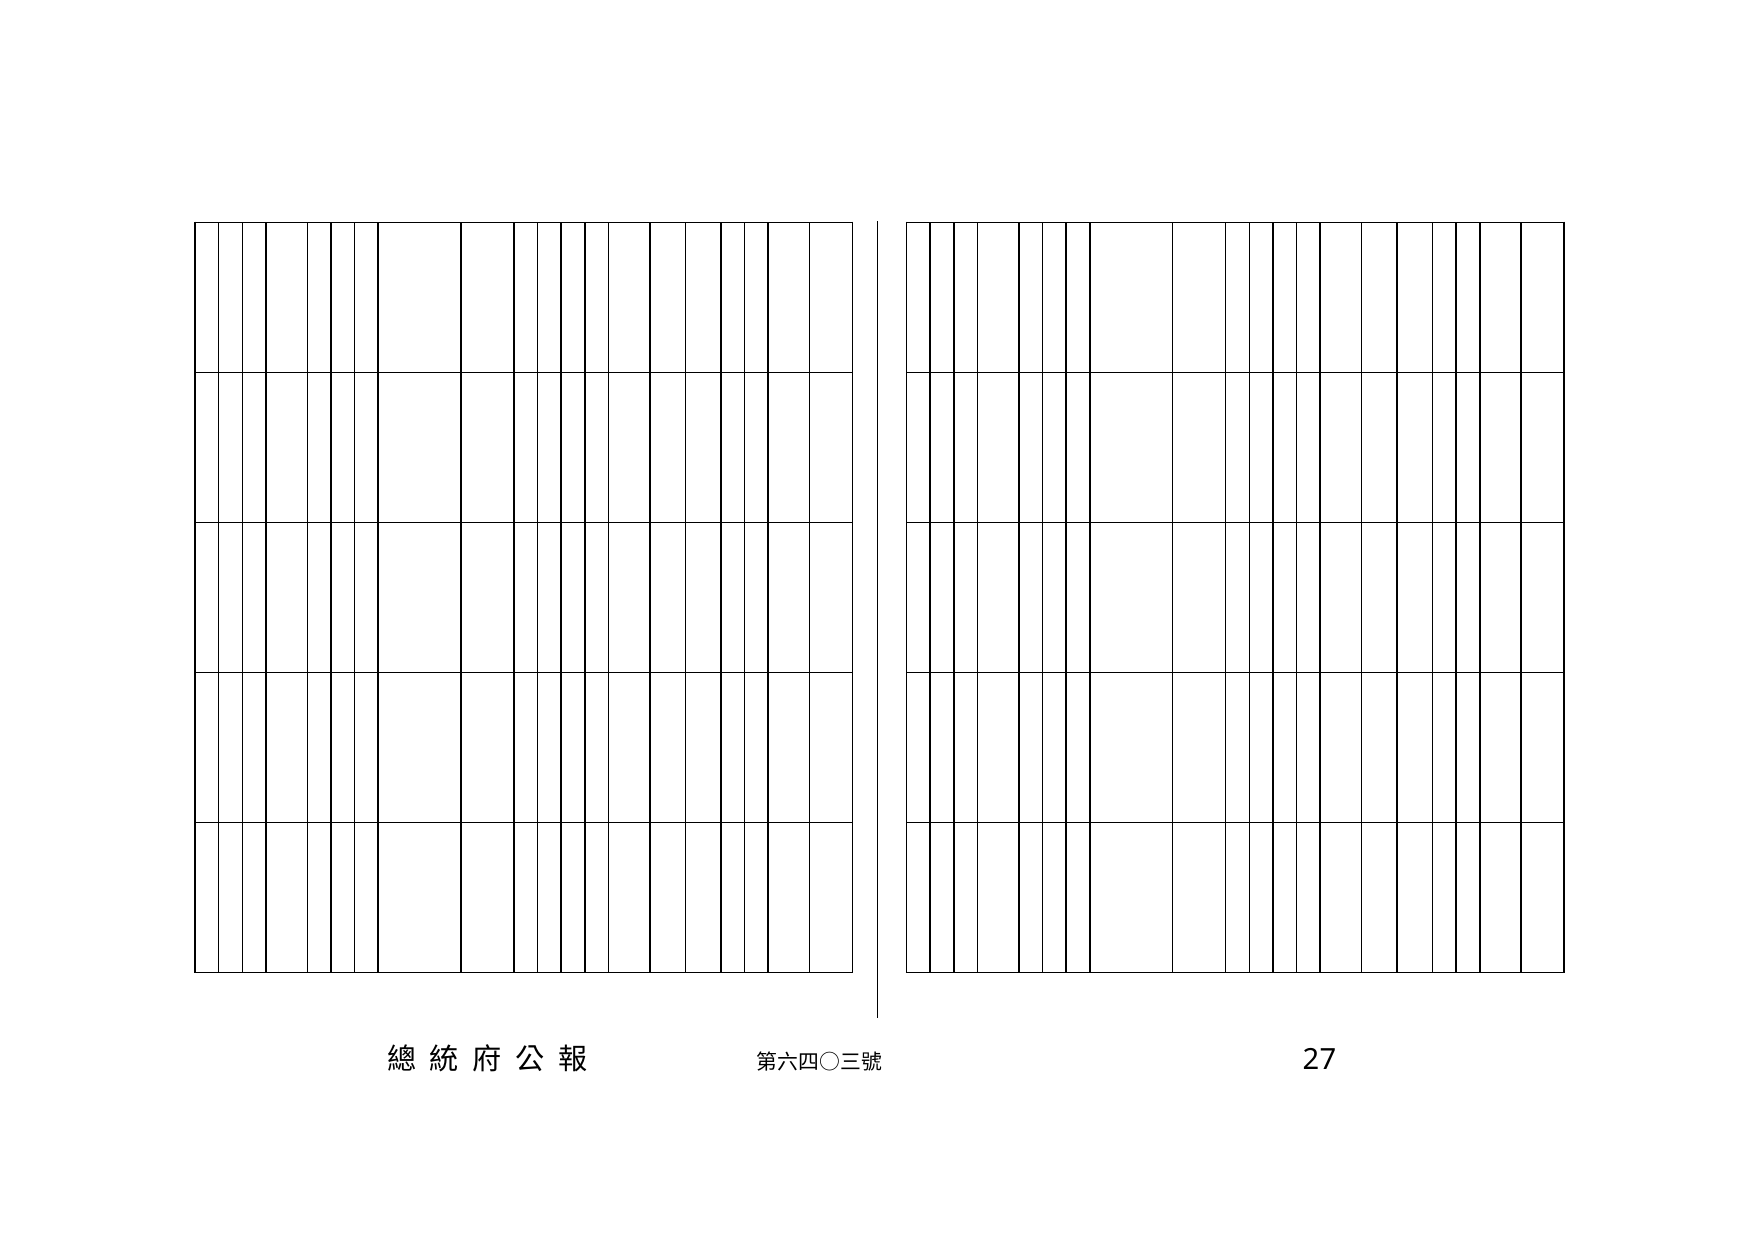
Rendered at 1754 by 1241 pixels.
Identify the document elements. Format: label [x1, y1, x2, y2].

table_cell [355, 673, 377, 822]
table_cell [1226, 223, 1249, 372]
table_cell [609, 823, 649, 972]
table_cell [1398, 373, 1432, 522]
table_cell [1067, 373, 1089, 522]
table_cell [810, 673, 852, 822]
table_cell [1043, 223, 1065, 372]
table_cell [745, 673, 767, 822]
table_cell [1522, 823, 1563, 972]
table_cell [978, 823, 1018, 972]
table_cell [462, 673, 513, 822]
table_cell [1043, 523, 1065, 672]
table_cell [196, 673, 218, 822]
table_cell [562, 523, 584, 672]
table_cell [1457, 823, 1479, 972]
table_cell [745, 373, 767, 522]
table_cell [1226, 823, 1249, 972]
table_cell [955, 223, 977, 372]
table_cell [1297, 823, 1319, 972]
table_cell [1274, 523, 1296, 672]
table_cell [769, 823, 809, 972]
table_cell [586, 373, 608, 522]
table_cell [1481, 373, 1520, 522]
table_cell [1481, 223, 1520, 372]
table_cell [1362, 523, 1396, 672]
table_cell [1043, 823, 1065, 972]
table_cell [586, 523, 608, 672]
table_cell [722, 373, 744, 522]
table_cell [355, 823, 377, 972]
table_cell [609, 223, 649, 372]
table_cell [1433, 223, 1455, 372]
table_cell [243, 823, 265, 972]
table_cell [308, 823, 330, 972]
table_cell [931, 523, 953, 672]
table_cell [686, 523, 720, 672]
table_cell [515, 823, 537, 972]
table_cell [722, 673, 744, 822]
table_cell [769, 673, 809, 822]
table_cell [1522, 223, 1563, 372]
table_cell [332, 373, 354, 522]
table_cell [355, 223, 377, 372]
table_cell [810, 523, 852, 672]
table_cell [1250, 823, 1272, 972]
table_cell [955, 523, 977, 672]
table_cell [745, 523, 767, 672]
table_cell [1250, 223, 1272, 372]
table_cell [1274, 373, 1296, 522]
table_cell [1297, 373, 1319, 522]
table_cell [308, 223, 330, 372]
table_cell [196, 523, 218, 672]
table_cell [1457, 373, 1479, 522]
table_cell [1522, 523, 1563, 672]
table_cell [379, 223, 460, 372]
table_cell [769, 523, 809, 672]
table_cell [462, 373, 513, 522]
table_cell [1481, 823, 1520, 972]
table_cell [609, 373, 649, 522]
table_cell [769, 223, 809, 372]
table_cell [1457, 223, 1479, 372]
table_cell [1020, 373, 1042, 522]
table_cell [1522, 673, 1563, 822]
table_cell [243, 223, 265, 372]
table_cell [1398, 223, 1432, 372]
table_cell [955, 673, 977, 822]
table_cell [355, 523, 377, 672]
table_cell [769, 373, 809, 522]
table_cell [722, 823, 744, 972]
table_cell [538, 823, 560, 972]
table_cell [1433, 523, 1455, 672]
table_cell [562, 223, 584, 372]
table_cell [1091, 673, 1172, 822]
table_cell [332, 673, 354, 822]
table_cell [515, 373, 537, 522]
table_cell [651, 223, 685, 372]
table_cell [538, 673, 560, 822]
table_cell [515, 523, 537, 672]
table_cell [1297, 223, 1319, 372]
table_cell [515, 673, 537, 822]
table_cell [810, 823, 852, 972]
table_cell [1321, 223, 1361, 372]
table_cell [1173, 223, 1225, 372]
table_cell [722, 523, 744, 672]
table_cell [562, 823, 584, 972]
table_cell [332, 523, 354, 672]
table_cell [1398, 523, 1432, 672]
table_cell [1274, 673, 1296, 822]
table_cell [1043, 373, 1065, 522]
table_cell [651, 523, 685, 672]
table_cell [379, 673, 460, 822]
table_cell [1398, 673, 1432, 822]
table_cell [267, 373, 307, 522]
table_cell [931, 373, 953, 522]
table_cell [267, 223, 307, 372]
table_cell [1250, 373, 1272, 522]
table_cell [1321, 373, 1361, 522]
table_cell [586, 673, 608, 822]
table_cell [332, 223, 354, 372]
table_cell [907, 673, 929, 822]
table_cell [1020, 823, 1042, 972]
table_cell [686, 673, 720, 822]
table_cell [931, 823, 953, 972]
table_cell [1362, 223, 1396, 372]
table_cell [978, 523, 1018, 672]
table_cell [907, 223, 929, 372]
table_cell [1226, 673, 1249, 822]
table_cell [1067, 223, 1089, 372]
table_cell [1522, 373, 1563, 522]
table_cell [538, 523, 560, 672]
table_cell [332, 823, 354, 972]
table_cell [1398, 823, 1432, 972]
table_cell [243, 523, 265, 672]
table_cell [243, 373, 265, 522]
table_cell [1433, 673, 1455, 822]
table_cell [243, 673, 265, 822]
table_cell [562, 373, 584, 522]
table_cell [1250, 673, 1272, 822]
table_cell [219, 373, 242, 522]
table_cell [907, 523, 929, 672]
table_cell [1321, 523, 1361, 672]
table_cell [1091, 373, 1172, 522]
table_cell [562, 673, 584, 822]
table_cell [1067, 523, 1089, 672]
table_cell [1297, 673, 1319, 822]
table_cell [1433, 823, 1455, 972]
table_cell [1362, 373, 1396, 522]
table_cell [1067, 823, 1089, 972]
table_cell [978, 223, 1018, 372]
table_cell [1020, 223, 1042, 372]
table_cell [586, 823, 608, 972]
table_cell [1226, 523, 1249, 672]
table_cell [1481, 673, 1520, 822]
table_cell [379, 523, 460, 672]
table_cell [651, 373, 685, 522]
table_cell [978, 373, 1018, 522]
table_cell [308, 673, 330, 822]
table_cell [955, 823, 977, 972]
table_cell [267, 673, 307, 822]
table_cell [196, 373, 218, 522]
table_cell [1020, 673, 1042, 822]
table_cell [1091, 223, 1172, 372]
table_cell [955, 373, 977, 522]
table_cell [462, 823, 513, 972]
table_cell [651, 673, 685, 822]
table_cell [651, 823, 685, 972]
table_cell [609, 523, 649, 672]
table_cell [1457, 523, 1479, 672]
table_cell [1457, 673, 1479, 822]
table_cell [1362, 823, 1396, 972]
table_cell [586, 223, 608, 372]
table_cell [538, 373, 560, 522]
table_cell [810, 373, 852, 522]
table_cell [515, 223, 537, 372]
table_cell [686, 823, 720, 972]
table_cell [379, 823, 460, 972]
table_cell [745, 223, 767, 372]
table_cell [1091, 523, 1172, 672]
table_cell [1274, 223, 1296, 372]
table_cell [1481, 523, 1520, 672]
table_cell [745, 823, 767, 972]
table_cell [1321, 823, 1361, 972]
table_cell [907, 373, 929, 522]
table_cell [219, 223, 242, 372]
table_cell [686, 373, 720, 522]
table_cell [196, 823, 218, 972]
table_cell [1043, 673, 1065, 822]
table_cell [1433, 373, 1455, 522]
table_cell [1297, 523, 1319, 672]
table_cell [1362, 673, 1396, 822]
table_cell [1173, 823, 1225, 972]
table_cell [267, 523, 307, 672]
table_cell [538, 223, 560, 372]
table_cell [1020, 523, 1042, 672]
table_cell [219, 673, 242, 822]
table_cell [931, 673, 953, 822]
table_cell [219, 523, 242, 672]
table_cell [1226, 373, 1249, 522]
table_cell [1274, 823, 1296, 972]
table_cell [722, 223, 744, 372]
table_cell [1091, 823, 1172, 972]
table_cell [931, 223, 953, 372]
table_cell [686, 223, 720, 372]
table_cell [810, 223, 852, 372]
table_cell [1250, 523, 1272, 672]
table_cell [1321, 673, 1361, 822]
table_cell [267, 823, 307, 972]
table_cell [1173, 673, 1225, 822]
table_cell [1173, 373, 1225, 522]
table_cell [308, 373, 330, 522]
table_cell [978, 673, 1018, 822]
table_cell [196, 223, 218, 372]
table_cell [355, 373, 377, 522]
table_cell [1067, 673, 1089, 822]
table_cell [379, 373, 460, 522]
table_cell [462, 523, 513, 672]
table_cell [308, 523, 330, 672]
table_cell [219, 823, 242, 972]
table_cell [609, 673, 649, 822]
table_cell [462, 223, 513, 372]
table_cell [907, 823, 929, 972]
table_cell [1173, 523, 1225, 672]
